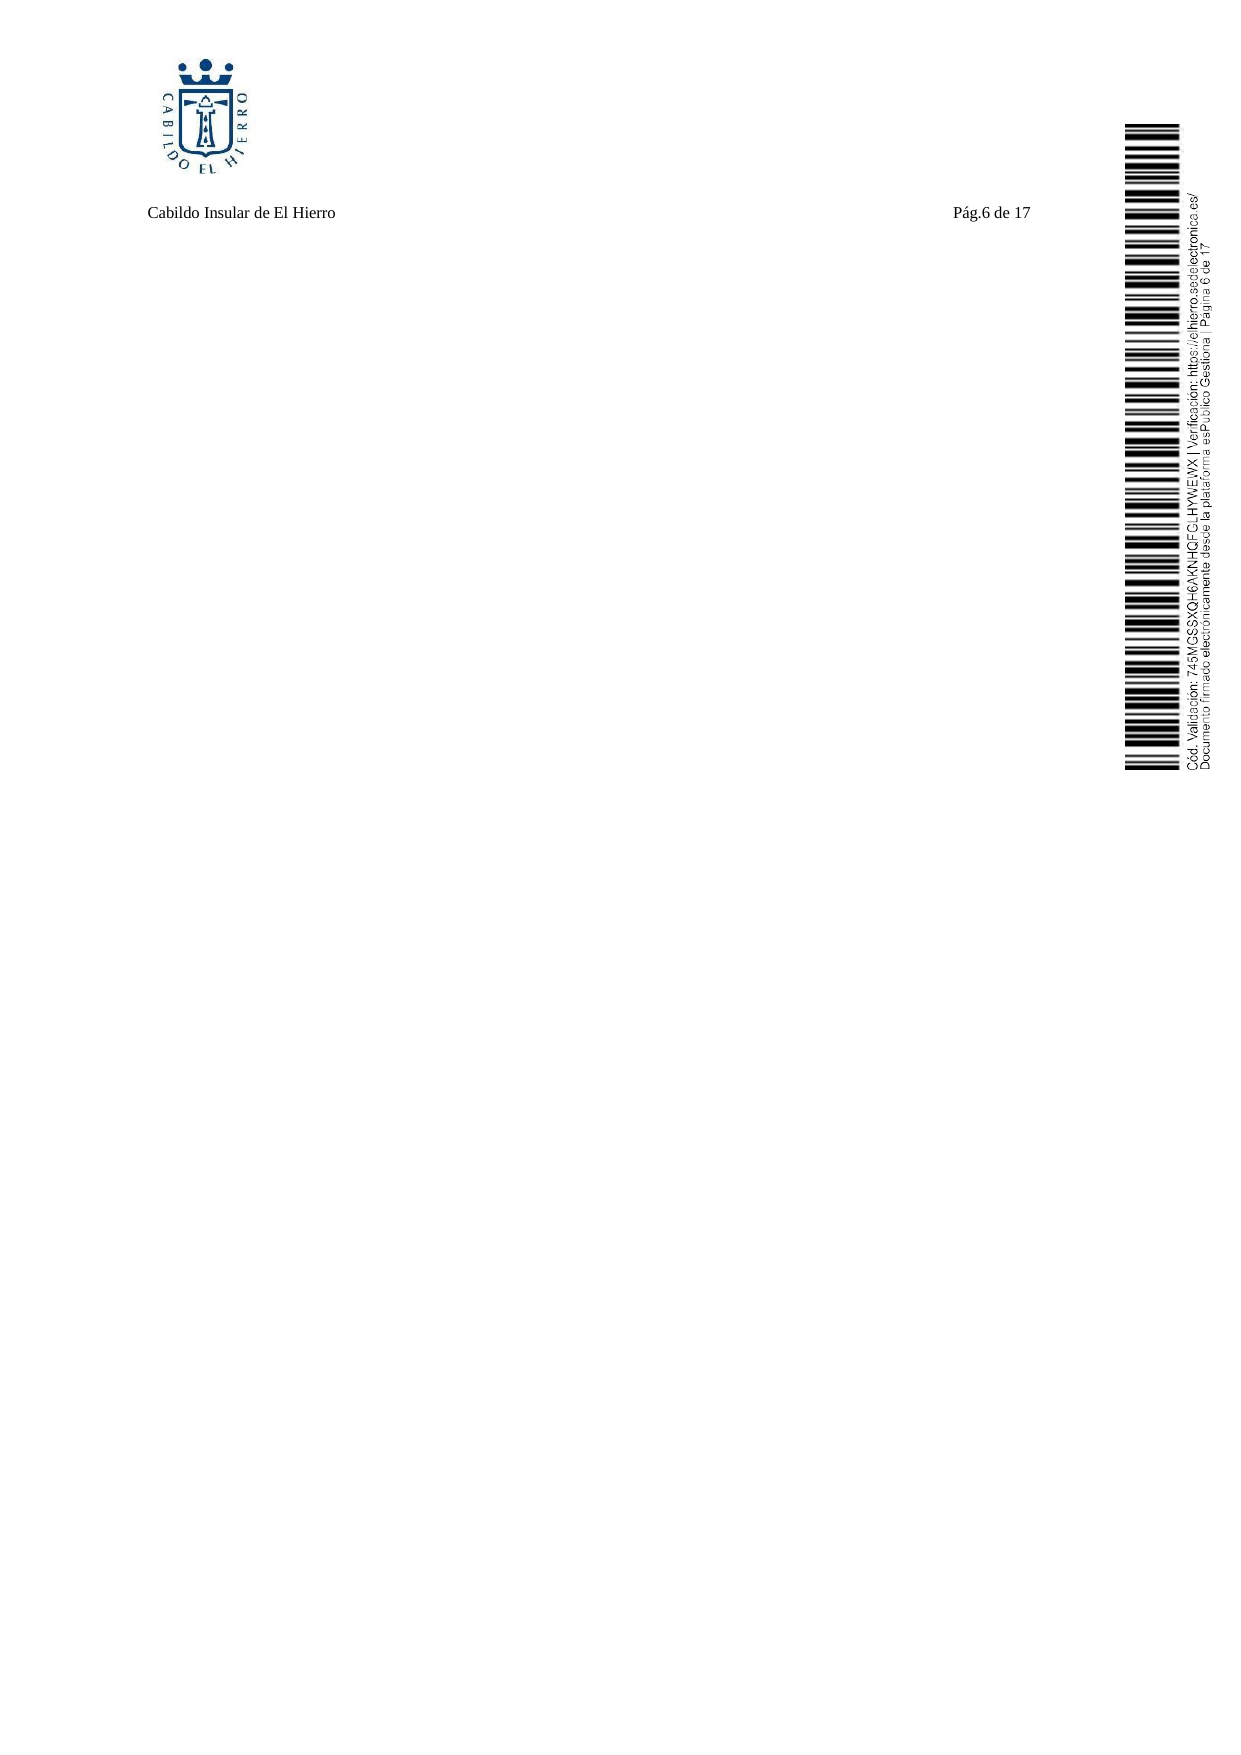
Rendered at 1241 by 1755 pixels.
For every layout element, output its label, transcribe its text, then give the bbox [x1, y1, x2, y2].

text Cabildo Insular de El Hierro Pág.6 de 17 [147, 202, 1125, 222]
text [1184, 202, 1228, 222]
